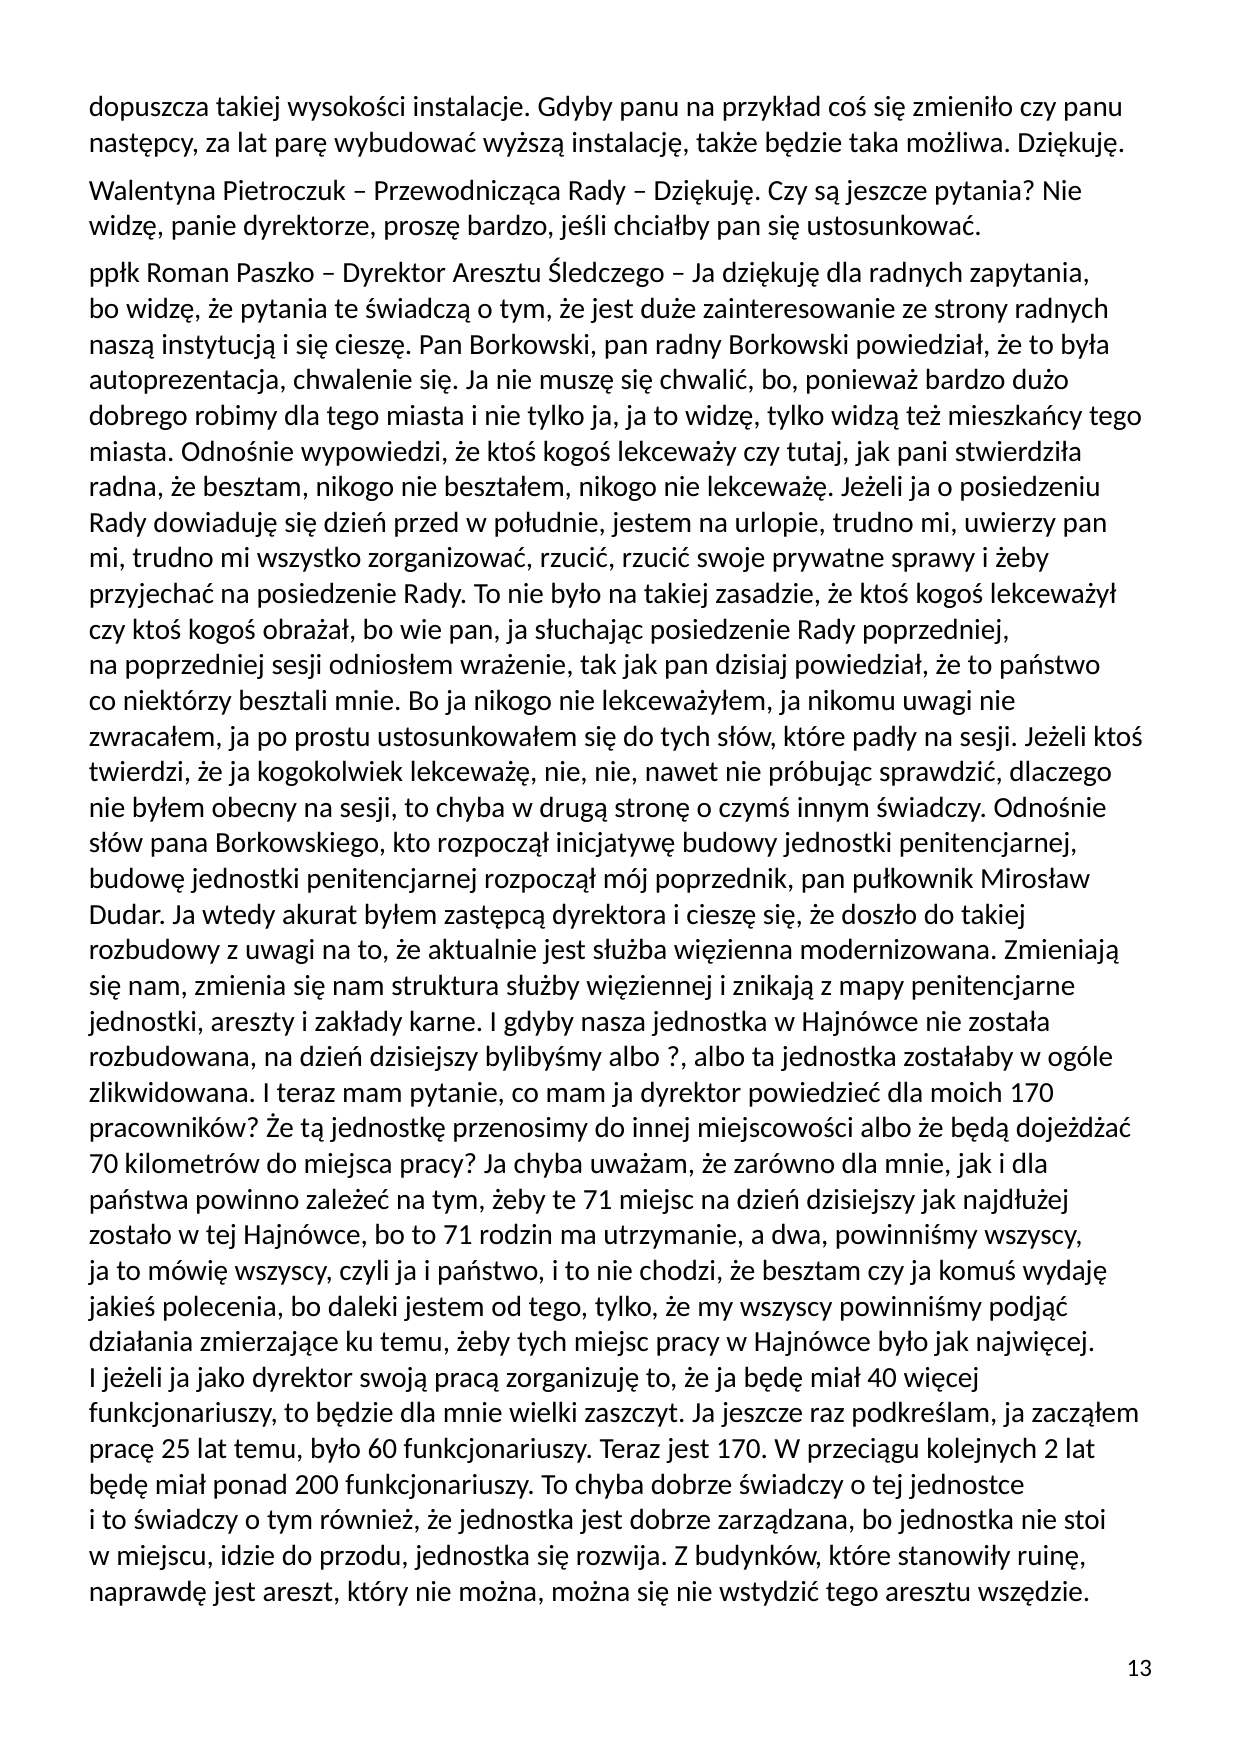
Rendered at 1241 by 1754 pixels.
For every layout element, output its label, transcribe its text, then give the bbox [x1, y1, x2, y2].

text Walentyna Pietroczuk – Przewodnicząca Rady – Dziękuję. Czy są jeszcze pytania? Nie widzę, panie dyrektorze, proszę bardzo, jeśli chciałby pan się ustosunkować. [88, 172, 1152, 243]
text dopuszcza takiej wysokości instalacje. Gdyby panu na przykład coś się zmieniło czy panu następcy, za lat parę wybudować wyższą instalację, także będzie taka możliwa. Dziękuję. [88, 88, 1152, 160]
text ppłk Roman Paszko – Dyrektor Aresztu Śledczego – Ja dziękuję dla radnych zapytania, bo widzę, że pytania te świadczą o tym, że jest duże zainteresowanie ze strony radnych naszą instytucją i się cieszę. Pan Borkowski, pan radny Borkowski powiedział, że to była autoprezentacja, chwalenie się. Ja nie muszę się chwalić, bo, ponieważ bardzo dużo dobrego robimy dla tego miasta i nie tylko ja, ja to widzę, tylko widzą też mieszkańcy tego miasta. Odnośnie wypowiedzi, że ktoś kogoś lekceważy czy tutaj, jak pani stwierdziła radna, że besztam, nikogo nie beształem, nikogo nie lekceważę. Jeżeli ja o posiedzeniu Rady dowiaduję się dzień przed w południe, jestem na urlopie, trudno mi, uwierzy pan mi, trudno mi wszystko zorganizować, rzucić, rzucić swoje prywatne sprawy i żeby przyjechać na posiedzenie Rady. To nie było na takiej zasadzie, że ktoś kogoś lekceważył czy ktoś kogoś obrażał, bo wie pan, ja słuchając posiedzenie Rady poprzedniej, na poprzedniej sesji odniosłem wrażenie, tak jak pan dzisiaj powiedział, że to państwo co niektórzy besztali mnie. Bo ja nikogo nie lekceważyłem, ja nikomu uwagi nie zwracałem, ja po prostu ustosunkowałem się do tych słów, które padły na sesji. Jeżeli ktoś twierdzi, że ja kogokolwiek lekceważę, nie, nie, nawet nie próbując sprawdzić, dlaczego nie byłem obecny na sesji, to chyba w drugą stronę o czymś innym świadczy. Odnośnie słów pana Borkowskiego, kto rozpoczął inicjatywę budowy jednostki penitencjarnej, budowę jednostki penitencjarnej rozpoczął mój poprzednik, pan pułkownik Mirosław Dudar. Ja wtedy akurat byłem zastępcą dyrektora i cieszę się, że doszło do takiej rozbudowy z uwagi na to, że aktualnie jest służba więzienna modernizowana. Zmieniają się nam, zmienia się nam struktura służby więziennej i znikają z mapy penitencjarne jednostki, areszty i zakłady karne. I gdyby nasza jednostka w Hajnówce nie została rozbudowana, na dzień dzisiejszy bylibyśmy albo ?, albo ta jednostka zostałaby w ogóle zlikwidowana. I teraz mam pytanie, co mam ja dyrektor powiedzieć dla moich 170 pracowników? Że tą jednostkę przenosimy do innej miejscowości albo że będą dojeżdżać 70 kilometrów do miejsca pracy? Ja chyba uważam, że zarówno dla mnie, jak i dla państwa powinno zależeć na tym, żeby te 71 miejsc na dzień dzisiejszy jak najdłużej zostało w tej Hajnówce, bo to 71 rodzin ma utrzymanie, a dwa, powinniśmy wszyscy, ja to mówię wszyscy, czyli ja i państwo, i to nie chodzi, że besztam czy ja komuś wydaję jakieś polecenia, bo daleki jestem od tego, tylko, że my wszyscy powinniśmy podjąć działania zmierzające ku temu, żeby tych miejsc pracy w Hajnówce było jak najwięcej. I jeżeli ja jako dyrektor swoją pracą zorganizuję to, że ja będę miał 40 więcej funkcjonariuszy, to będzie dla mnie wielki zaszczyt. Ja jeszcze raz podkreślam, ja zacząłem pracę 25 lat temu, było 60 funkcjonariuszy. Teraz jest 170. W przeciągu kolejnych 2 lat będę miał ponad 200 funkcjonariuszy. To chyba dobrze świadczy o tej jednostce i to świadczy o tym również, że jednostka jest dobrze zarządzana, bo jednostka nie stoi w miejscu, idzie do przodu, jednostka się rozwija. Z budynków, które stanowiły ruinę, naprawdę jest areszt, który nie można, można się nie wstydzić tego aresztu wszędzie. [88, 254, 1152, 1608]
